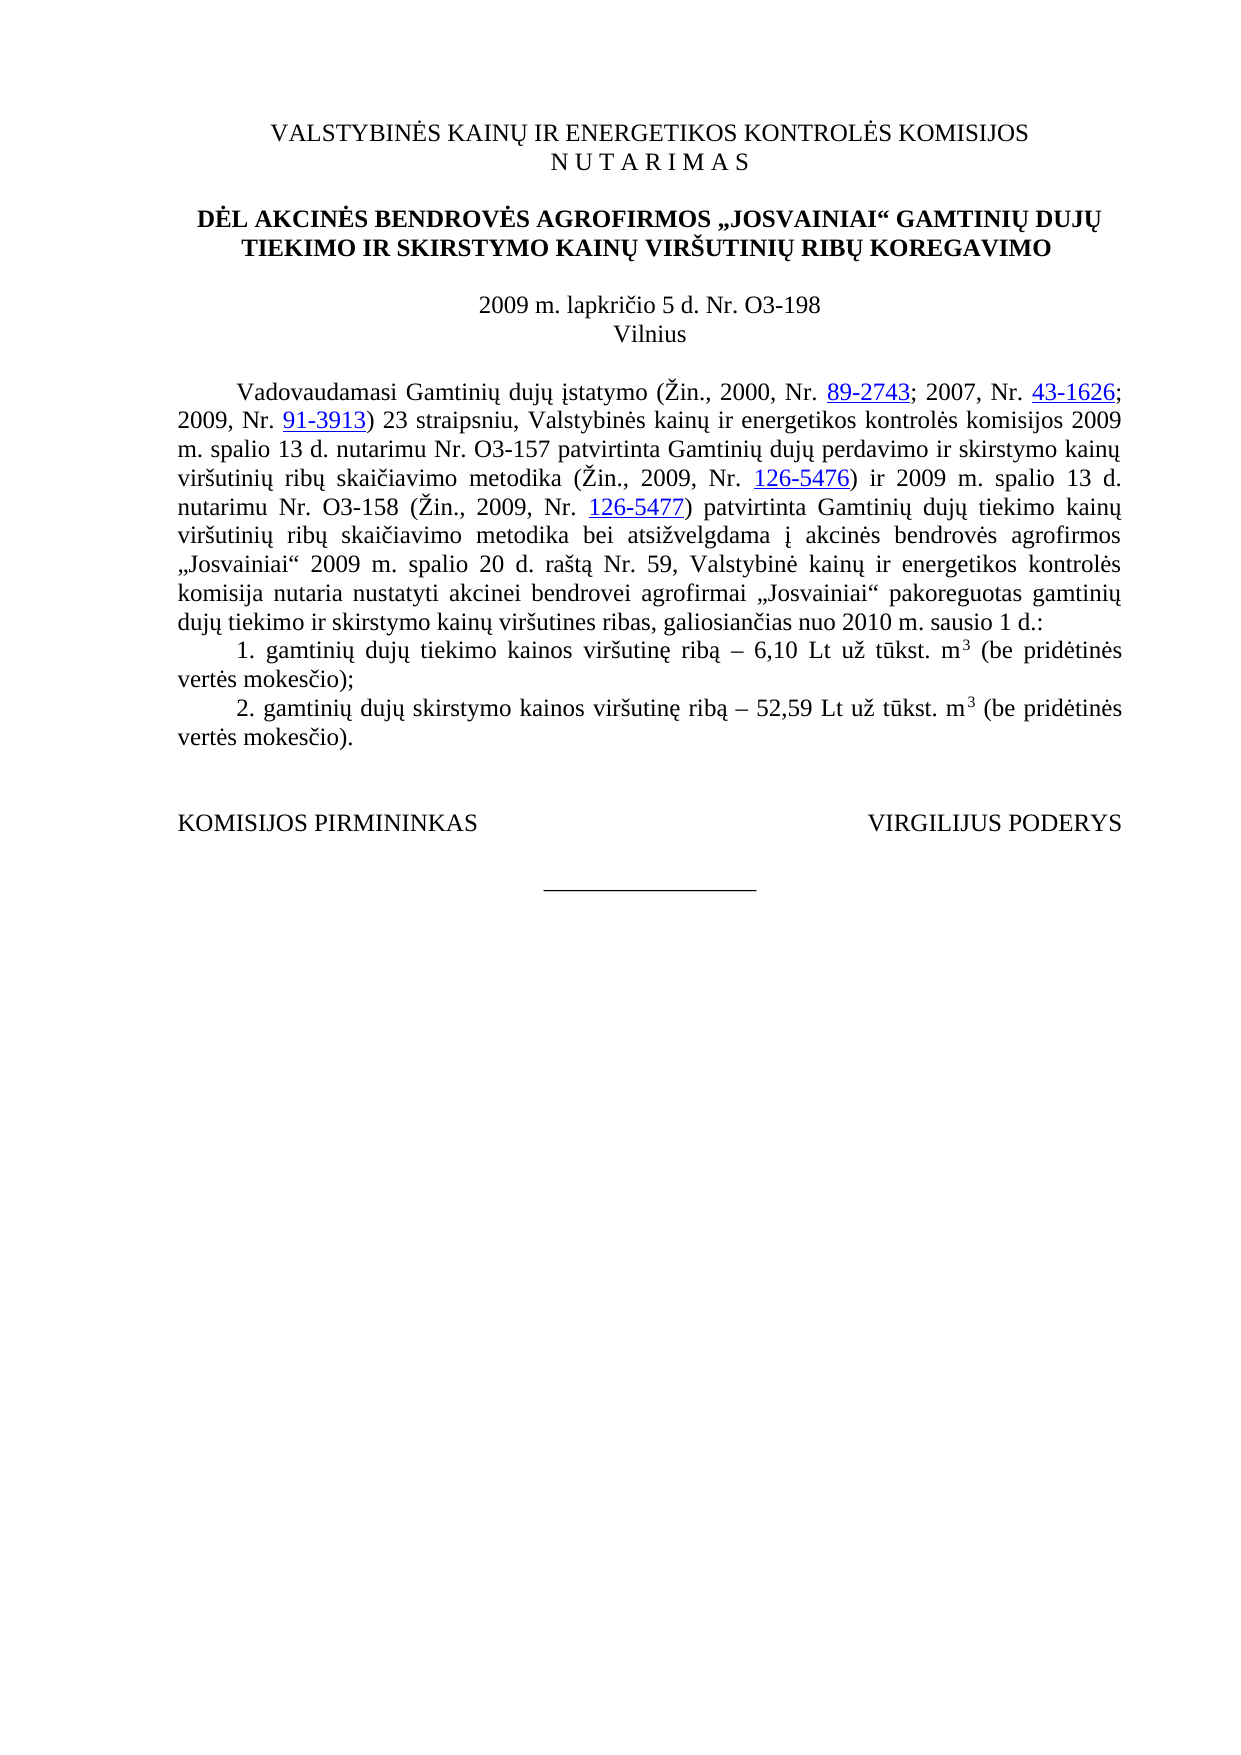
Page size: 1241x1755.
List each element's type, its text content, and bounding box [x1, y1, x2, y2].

text DĖL akcinės bendrovės agrofirmos „Josvainiai“ gamtinių dujų tiekimo ir skirstymo kainų viršutinių ribų koregavimo [177, 204, 1122, 262]
text N U T A R I M A S [177, 147, 1122, 176]
text 1. gamtinių dujų tiekimo kainos viršutinę ribą – 6,10 Lt už tūkst. m3 (be pridėtinės vertės mokesčio); [177, 636, 1122, 693]
text Vadovaudamasi Gamtinių dujų įstatymo (Žin., 2000, Nr. 89-2743; 2007, Nr. 43-1626; 2009, Nr. 91-3913) 23 straipsniu, Valstybinės kainų ir energetikos kontrolės komisijos 2009 m. spalio 13 d. nutarimu Nr. O3-157 patvirtinta Gamtinių dujų perdavimo ir skirstymo kainų viršutinių ribų skaičiavimo metodika (Žin., 2009, Nr. 126-5476) ir 2009 m. spalio 13 d. nutarimu Nr. O3-158 (Žin., 2009, Nr. 126-5477) patvirtinta Gamtinių dujų tiekimo kainų viršutinių ribų skaičiavimo metodika bei atsižvelgdama į akcinės bendrovės agrofirmos „Josvainiai“ 2009 m. spalio 20 d. raštą Nr. 59, Valstybinė kainų ir energetikos kontrolės komisija nutaria nustatyti akcinei bendrovei agrofirmai „Josvainiai“ pakoreguotas gamtinių dujų tiekimo ir skirstymo kainų viršutines ribas, galiosiančias nuo 2010 m. sausio 1 d.: [177, 377, 1122, 636]
text _________________ [177, 866, 1122, 894]
text Vilnius [177, 319, 1122, 348]
text vALSTYBINĖS KAINŲ IR ENERGETIKOS KONTROLĖS KOMISIJOS [177, 118, 1122, 147]
text Komisijos pirmininkas Virgilijus Poderys [177, 808, 1122, 837]
text 2. gamtinių dujų skirstymo kainos viršutinę ribą – 52,59 Lt už tūkst. m3 (be pridėtinės vertės mokesčio). [177, 693, 1122, 751]
text 2009 m. lapkričio 5 d. Nr. O3-198 [177, 291, 1122, 319]
